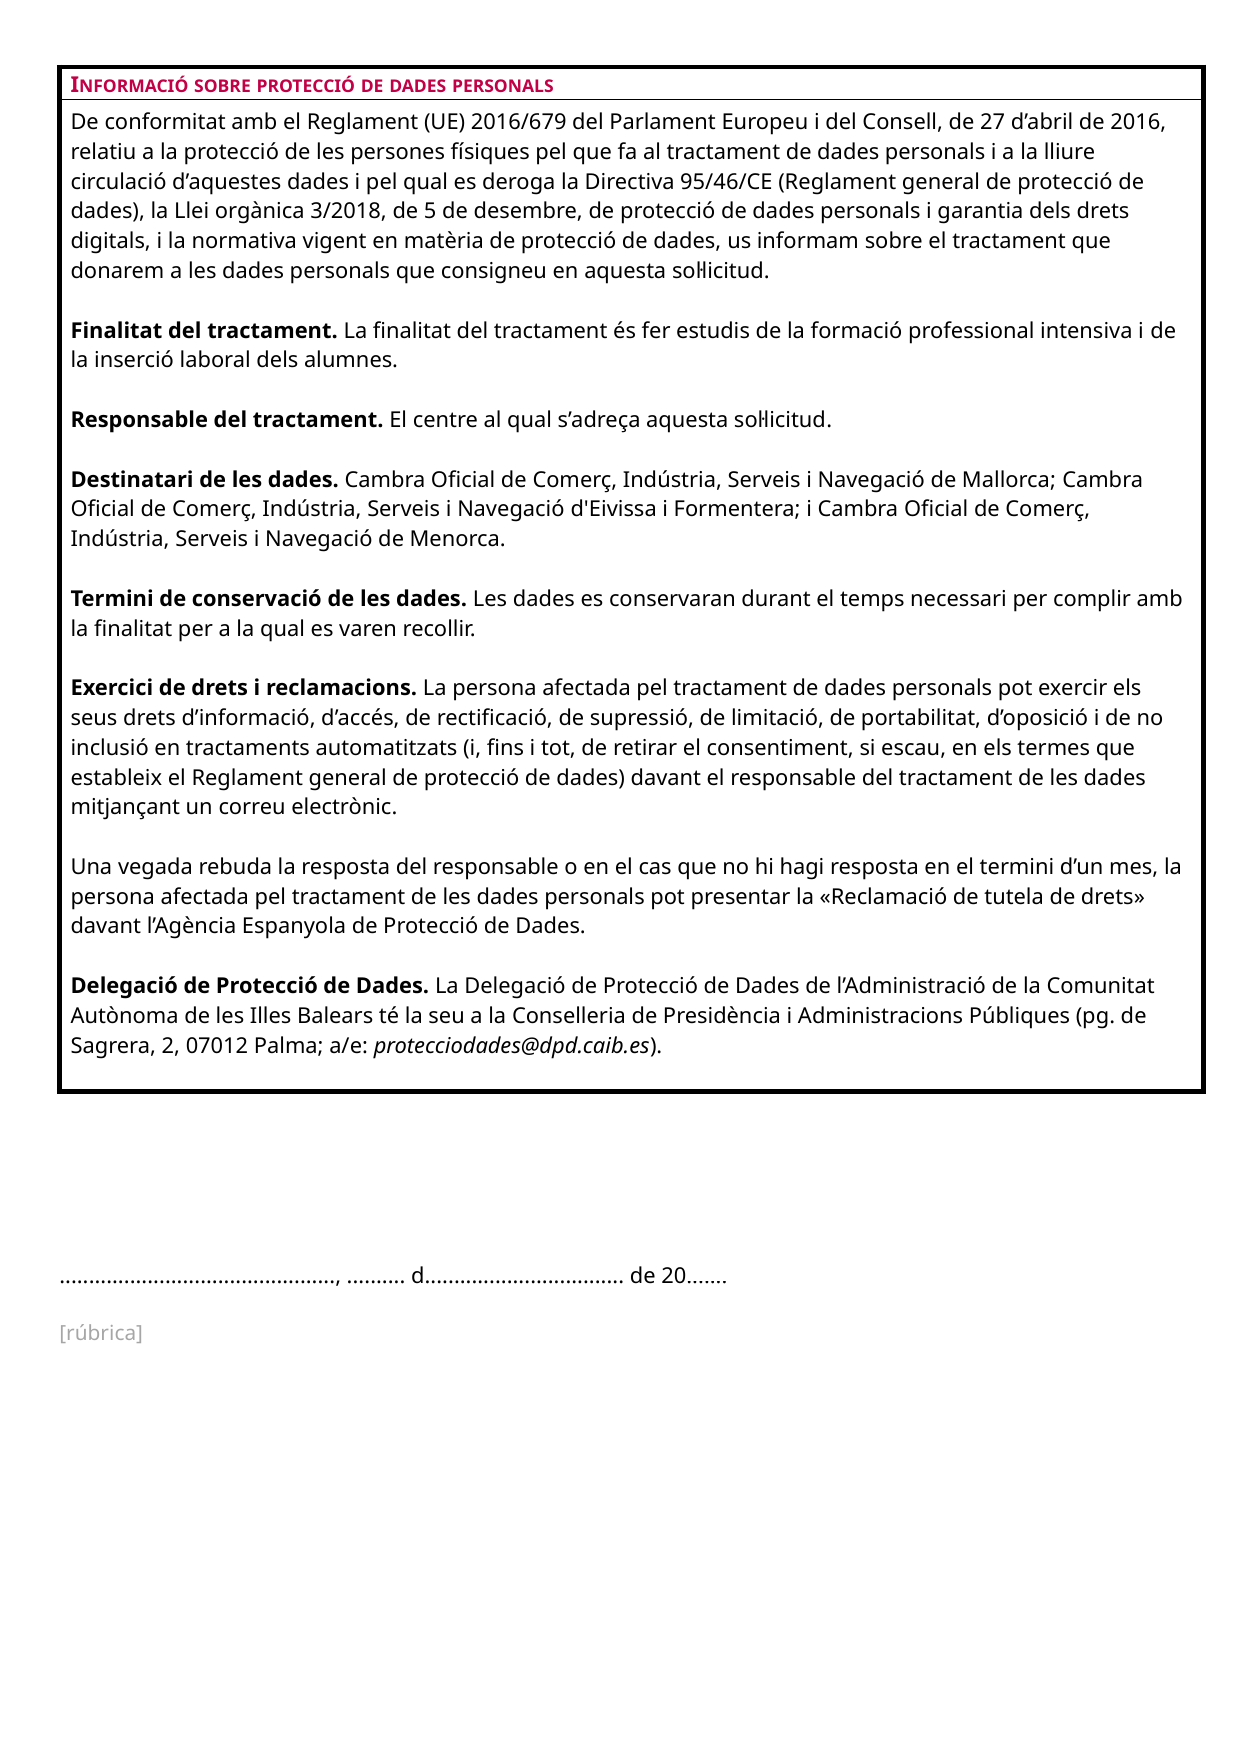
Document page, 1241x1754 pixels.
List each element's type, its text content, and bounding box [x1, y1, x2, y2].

table_cell De conformitat amb el Reglament (UE) 2016/679 del Parlament Europeu i del Consell, de 27 d’abril de 2016, relatiu a la protecció de les persones físiques pel que fa al tractament de dades personals i a la lliure circulació d’aquestes dades i pel qual es deroga la Directiva 95/46/CE (Reglament general de protecció de dades), la Llei orgànica 3/2018, de 5 de desembre, de protecció de dades personals i garantia dels drets digitals, i la normativa vigent en matèria de protecció de dades, us informam sobre el tractament que donarem a les dades personals que consigneu en aquesta sol·licitud. Finalitat del tractament. La finalitat del tractament és fer estudis de la formació professional intensiva i de la inserció laboral dels alumnes. Responsable del tractament. El centre al qual s’adreça aquesta sol·licitud. Destinatari de les dades. Cambra Oficial de Comerç, Indústria, Serveis i Navegació de Mallorca; Cambra Oficial de Comerç, Indústria, Serveis i Navegació d'Eivissa i Formentera; i Cambra Oficial de Comerç, Indústria, Serveis i Navegació de Menorca. Termini de conservació de les dades. Les dades es conservaran durant el temps necessari per complir amb la finalitat per a la qual es varen recollir. Exercici de drets i reclamacions. La persona afectada pel tractament de dades personals pot exercir els seus drets d’informació, d’accés, de rectificació, de supressió, de limitació, de portabilitat, d’oposició i de no inclusió en tractaments automatitzats (i, fins i tot, de retirar el consentiment, si escau, en els termes que estableix el Reglament general de protecció de dades) davant el responsable del tractament de les dades mitjançant un correu electrònic. Una vegada rebuda la resposta del responsable o en el cas que no hi hagi resposta en el termini d’un mes, la persona afectada pel tractament de les dades personals pot presentar la «Reclamació de tutela de drets» davant l’Agència Espanyola de Protecció de Dades. Delegació de Protecció de Dades. La Delegació de Protecció de Dades de l’Administració de la Comunitat Autònoma de les Illes Balears té la seu a la Conselleria de Presidència i Administracions Públiques (pg. de Sagrera, 2, 07012 Palma; a/e: protecciodades@dpd.caib.es). [62, 100, 1201, 1089]
table_header Informació sobre protecció de dades personals [62, 69, 1201, 99]
text ..............................................., .......... d.................................. de 20....... [59, 1260, 1181, 1290]
text [rúbrica] [59, 1318, 1181, 1347]
